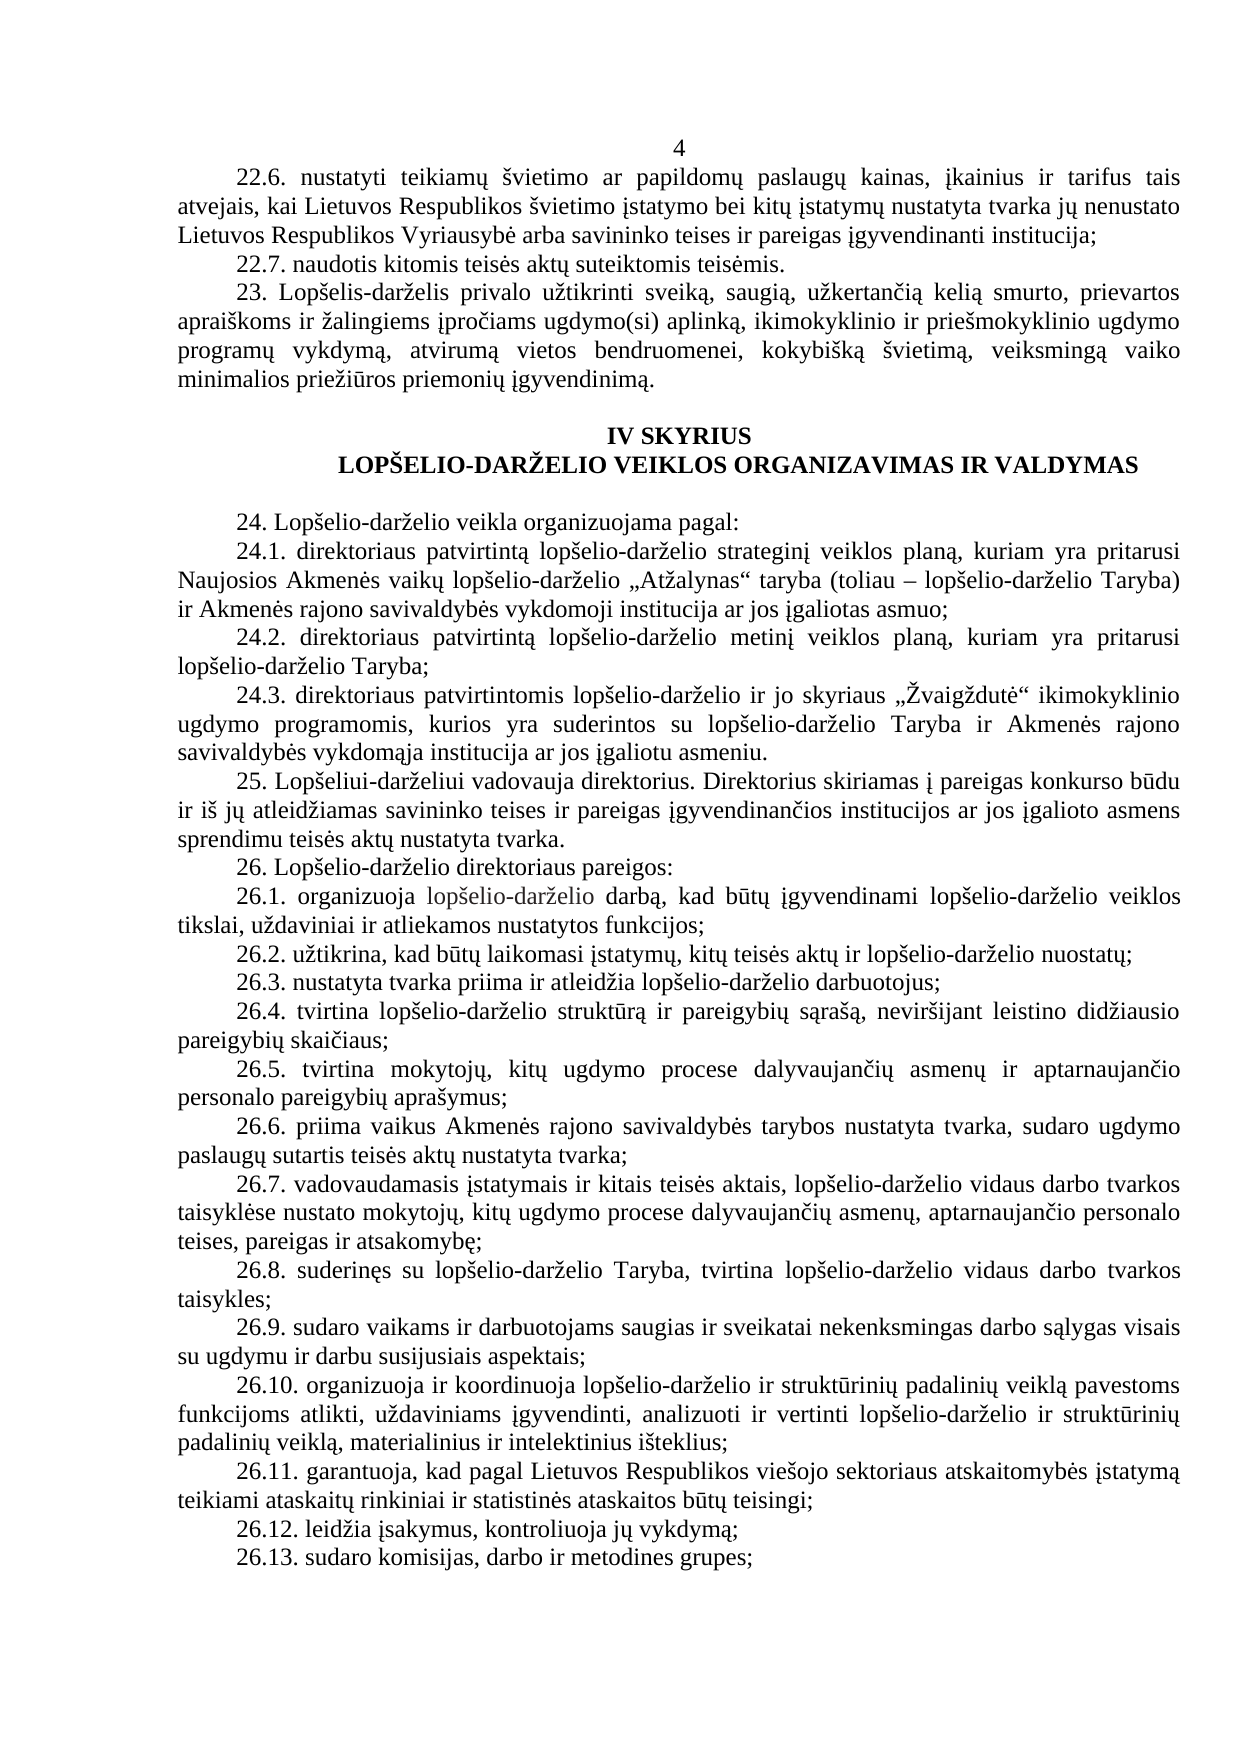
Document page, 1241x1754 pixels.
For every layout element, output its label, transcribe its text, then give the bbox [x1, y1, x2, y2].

text 26.6. priima vaikus Akmenės rajono savivaldybės tarybos nustatyta tvarka, sudaro ugdymo paslaugų sutartis teisės aktų nustatyta tvarka; [177, 1111, 1181, 1169]
text 24.3. direktoriaus patvirtintomis lopšelio-darželio ir jo skyriaus „Žvaigždutė“ ikimokyklinio ugdymo programomis, kurios yra suderintos su lopšelio-darželio Taryba ir Akmenės rajono savivaldybės vykdomąja institucija ar jos įgaliotu asmeniu. [177, 680, 1181, 766]
text 26.13. sudaro komisijas, darbo ir metodines grupes; [177, 1542, 1181, 1571]
text 26.5. tvirtina mokytojų, kitų ugdymo procese dalyvaujančių asmenų ir aptarnaujančio personalo pareigybių aprašymus; [177, 1054, 1181, 1111]
text 26.8. suderinęs su lopšelio-darželio Taryba, tvirtina lopšelio-darželio vidaus darbo tvarkos taisykles; [177, 1255, 1181, 1312]
text 22.7. naudotis kitomis teisės aktų suteiktomis teisėmis. [177, 249, 1181, 277]
text 26.7. vadovaudamasis įstatymais ir kitais teisės aktais, lopšelio-darželio vidaus darbo tvarkos taisyklėse nustato mokytojų, kitų ugdymo procese dalyvaujančių asmenų, aptarnaujančio personalo teises, pareigas ir atsakomybę; [177, 1169, 1181, 1255]
text 26.2. užtikrina, kad būtų laikomasi įstatymų, kitų teisės aktų ir lopšelio-darželio nuostatų; [177, 939, 1181, 967]
text 26.3. nustatyta tvarka priima ir atleidžia lopšelio-darželio darbuotojus; [177, 967, 1181, 996]
text 23. Lopšelis-darželis privalo užtikrinti sveiką, saugią, užkertančią kelią smurto, prievartos apraiškoms ir žalingiems įpročiams ugdymo(si) aplinką, ikimokyklinio ir priešmokyklinio ugdymo programų vykdymą, atvirumą vietos bendruomenei, kokybišką švietimą, veiksmingą vaiko minimalios priežiūros priemonių įgyvendinimą. [177, 277, 1181, 392]
text 26.1. organizuoja lopšelio-darželio darbą, kad būtų įgyvendinami lopšelio-darželio veiklos tikslai, uždaviniai ir atliekamos nustatytos funkcijos; [177, 881, 1181, 939]
text 26. Lopšelio-darželio direktoriaus pareigos: [177, 852, 1181, 881]
text LOPŠELIO-DARŽELIO VEIKLOS ORGANIZAVIMAS IR VALDYMAS [177, 450, 1181, 479]
text 25. Lopšeliui-darželiui vadovauja direktorius. Direktorius skiriamas į pareigas konkurso būdu ir iš jų atleidžiamas savininko teises ir pareigas įgyvendinančios institucijos ar jos įgalioto asmens sprendimu teisės aktų nustatyta tvarka. [177, 766, 1181, 852]
text 26.9. sudaro vaikams ir darbuotojams saugias ir sveikatai nekenksmingas darbo sąlygas visais su ugdymu ir darbu susijusiais aspektais; [177, 1312, 1181, 1370]
text 24.2. direktoriaus patvirtintą lopšelio-darželio metinį veiklos planą, kuriam yra pritarusi lopšelio-darželio Taryba; [177, 622, 1181, 680]
text 26.4. tvirtina lopšelio-darželio struktūrą ir pareigybių sąrašą, neviršijant leistino didžiausio pareigybių skaičiaus; [177, 996, 1181, 1054]
text 24.1. direktoriaus patvirtintą lopšelio-darželio strateginį veiklos planą, kuriam yra pritarusi Naujosios Akmenės vaikų lopšelio-darželio „Atžalynas“ taryba (toliau – lopšelio-darželio Taryba) ir Akmenės rajono savivaldybės vykdomoji institucija ar jos įgaliotas asmuo; [177, 536, 1181, 622]
text 26.10. organizuoja ir koordinuoja lopšelio-darželio ir struktūrinių padalinių veiklą pavestoms funkcijoms atlikti, uždaviniams įgyvendinti, analizuoti ir vertinti lopšelio-darželio ir struktūrinių padalinių veiklą, materialinius ir intelektinius išteklius; [177, 1370, 1181, 1456]
text 26.12. leidžia įsakymus, kontroliuoja jų vykdymą; [177, 1514, 1181, 1542]
text 26.11. garantuoja, kad pagal Lietuvos Respublikos viešojo sektoriaus atskaitomybės įstatymą teikiami ataskaitų rinkiniai ir statistinės ataskaitos būtų teisingi; [177, 1456, 1181, 1514]
text IV SKYRIUS [177, 421, 1181, 450]
text 22.6. nustatyti teikiamų švietimo ar papildomų paslaugų kainas, įkainius ir tarifus tais atvejais, kai Lietuvos Respublikos švietimo įstatymo bei kitų įstatymų nustatyta tvarka jų nenustato Lietuvos Respublikos Vyriausybė arba savininko teises ir pareigas įgyvendinanti institucija; [177, 162, 1181, 249]
text 24. Lopšelio-darželio veikla organizuojama pagal: [177, 507, 1181, 536]
